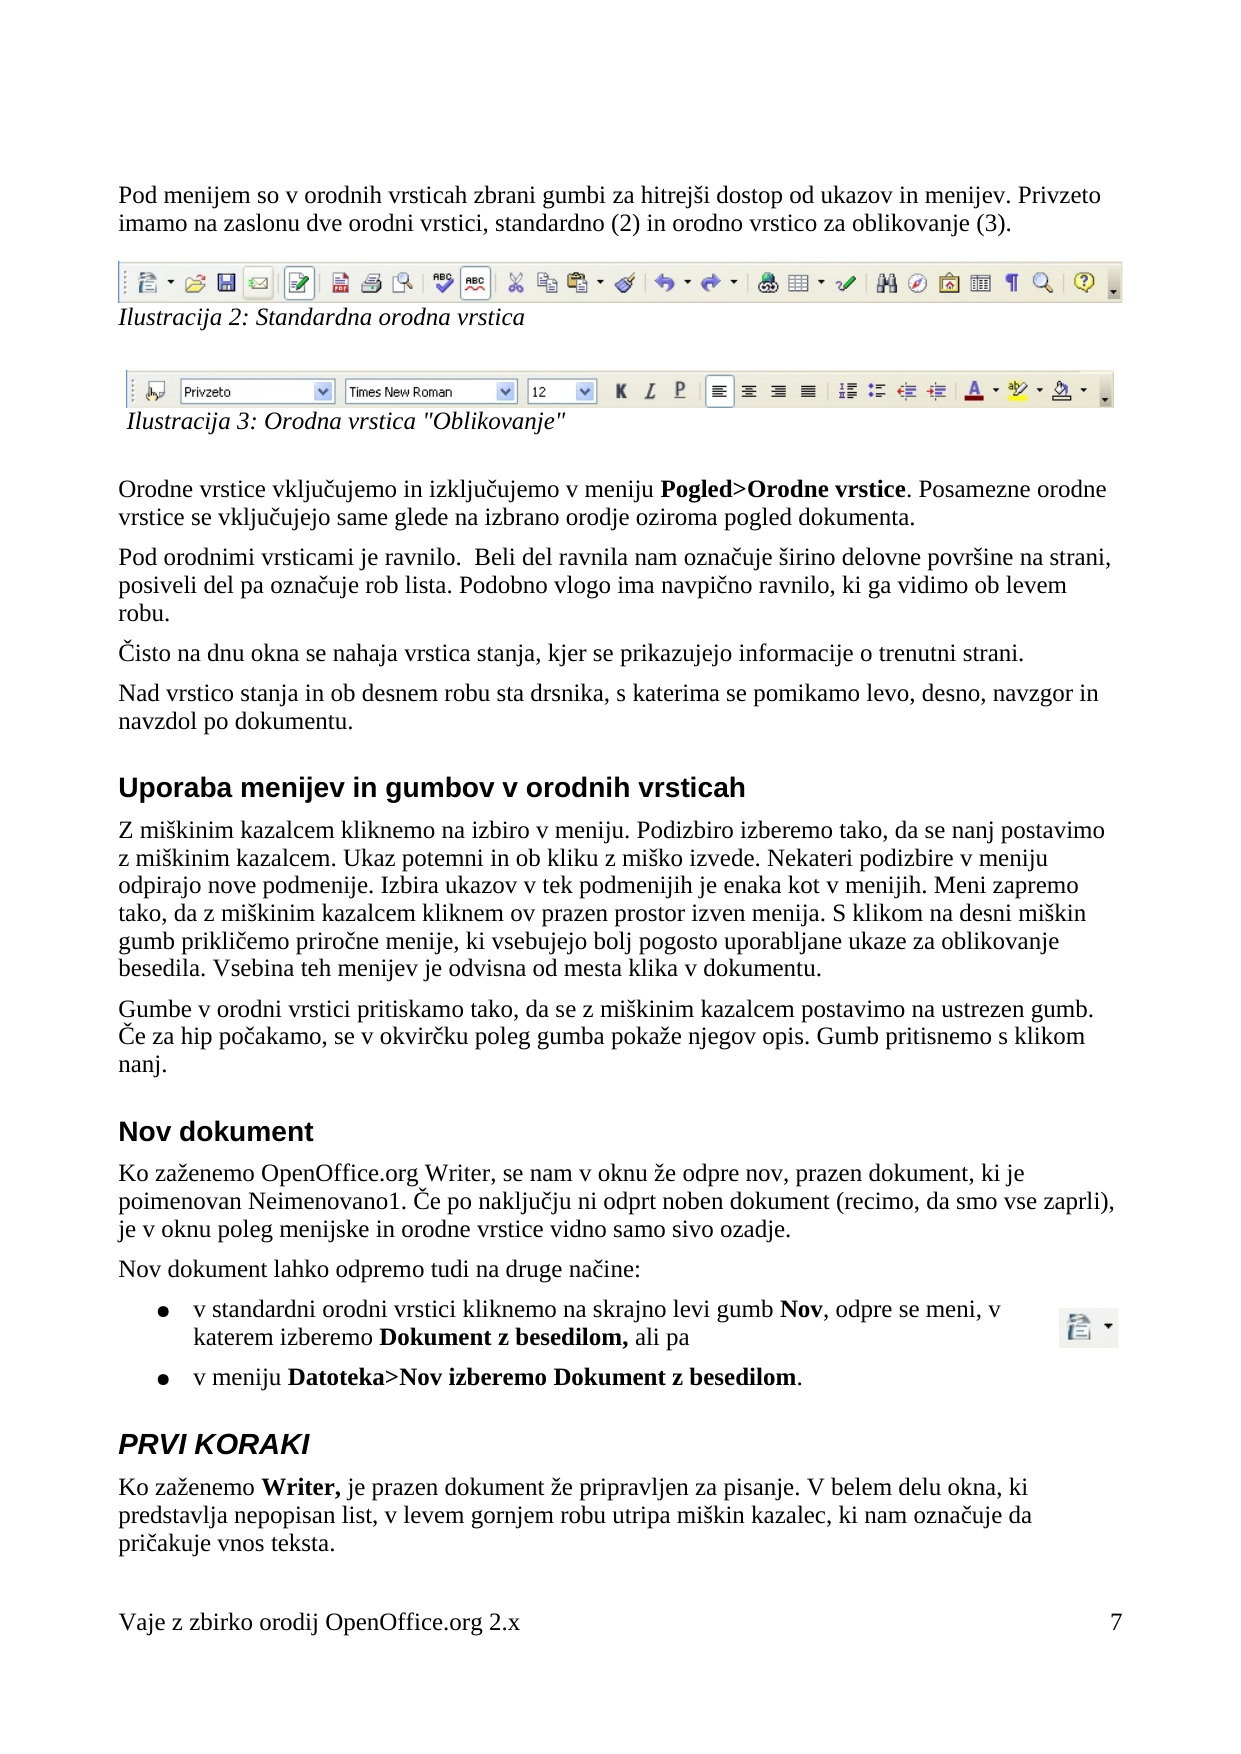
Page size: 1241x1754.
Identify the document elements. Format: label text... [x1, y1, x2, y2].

picture [126, 370, 1114, 408]
picture [118, 261, 1123, 303]
text Gumbe v orodni vrstici pritiskamo tako, da se z miškinim kazalcem postavimo na ustrezen gumb. Če za hip počakamo, se v okvirčku poleg gumba pokaže njegov opis. Gumb pritisnemo s klikom nanj. [118, 995, 1122, 1078]
text Ilustracija 2: Standardna orodna vrstica [118, 303, 1122, 331]
text Z miškinim kazalcem kliknemo na izbiro v meniju. Podizbiro izberemo tako, da se nanj postavimo z miškinim kazalcem. Ukaz potemni in ob kliku z miško izvede. Nekateri podizbire v meniju odpirajo nove podmenije. Izbira ukazov v tek podmenijih je enaka kot v menijih. Meni zapremo tako, da z miškinim kazalcem kliknem ov prazen prostor izven menija. S klikom na desni miškin gumb prikličemo priročne menije, ki vsebujejo bolj pogosto uporabljane ukaze za oblikovanje besedila. Vsebina teh menijev je odvisna od mesta klika v dokumentu. [118, 816, 1122, 982]
text Ilustracija 3: Orodna vrstica "Oblikovanje" [126, 408, 1114, 435]
text Nad vrstico stanja in ob desnem robu sta drsnika, s katerima se pomikamo levo, desno, navzgor in navzdol po dokumentu. [118, 679, 1122, 734]
list v standardni orodni vrstici kliknemo na skrajno levi gumb Nov, odpre se meni, v katerem izberemo Dokument z besedilom, ali pa [156, 1295, 1122, 1351]
text Čisto na dnu okna se nahaja vrstica stanja, kjer se prikazujejo informacije o trenutni strani. [118, 639, 1122, 667]
subtitle Uporaba menijev in gumbov v orodnih vrsticah [118, 772, 1122, 803]
text Ko zaženemo OpenOffice.org Writer, se nam v oknu že odpre nov, prazen dokument, ki je poimenovan Neimenovano1. Če po naključju ni odprt noben dokument (recimo, da smo vse zaprli), je v oknu poleg menijske in orodne vrstice vidno samo sivo ozadje. [118, 1159, 1122, 1242]
text Nov dokument lahko odpremo tudi na druge načine: [118, 1255, 1122, 1283]
text Pod menijem so v orodnih vrsticah zbrani gumbi za hitrejši dostop od ukazov in menijev. Privzeto imamo na zaslonu dve orodni vrstici, standardno (Ilustracija 2) in orodno vrstico za oblikovanje (Ilustracija 3). [118, 181, 1122, 237]
picture [1059, 1308, 1119, 1348]
subtitle Nov dokument [118, 1115, 1122, 1147]
text Ko zaženemo Writer, je prazen dokument že pripravljen za pisanje. V belem delu okna, ki predstavlja nepopisan list, v levem gornjem robu utripa miškin kazalec, ki nam označuje da pričakuje vnos teksta. [118, 1473, 1122, 1557]
subtitle Prvi koraki [118, 1428, 1122, 1461]
text Orodne vrstice vključujemo in izključujemo v meniju Pogled>Orodne vrstice. Posamezne orodne vrstice se vključujejo same glede na izbrano orodje oziroma pogled dokumenta. [118, 475, 1122, 531]
text Pod orodnimi vrsticami je ravnilo. Beli del ravnila nam označuje širino delovne površine na strani, posiveli del pa označuje rob lista. Podobno vlogo ima navpično ravnilo, ki ga vidimo ob levem robu. [118, 543, 1122, 626]
list v meniju Datoteka>Nov izberemo Dokument z besedilom. [156, 1363, 1122, 1391]
